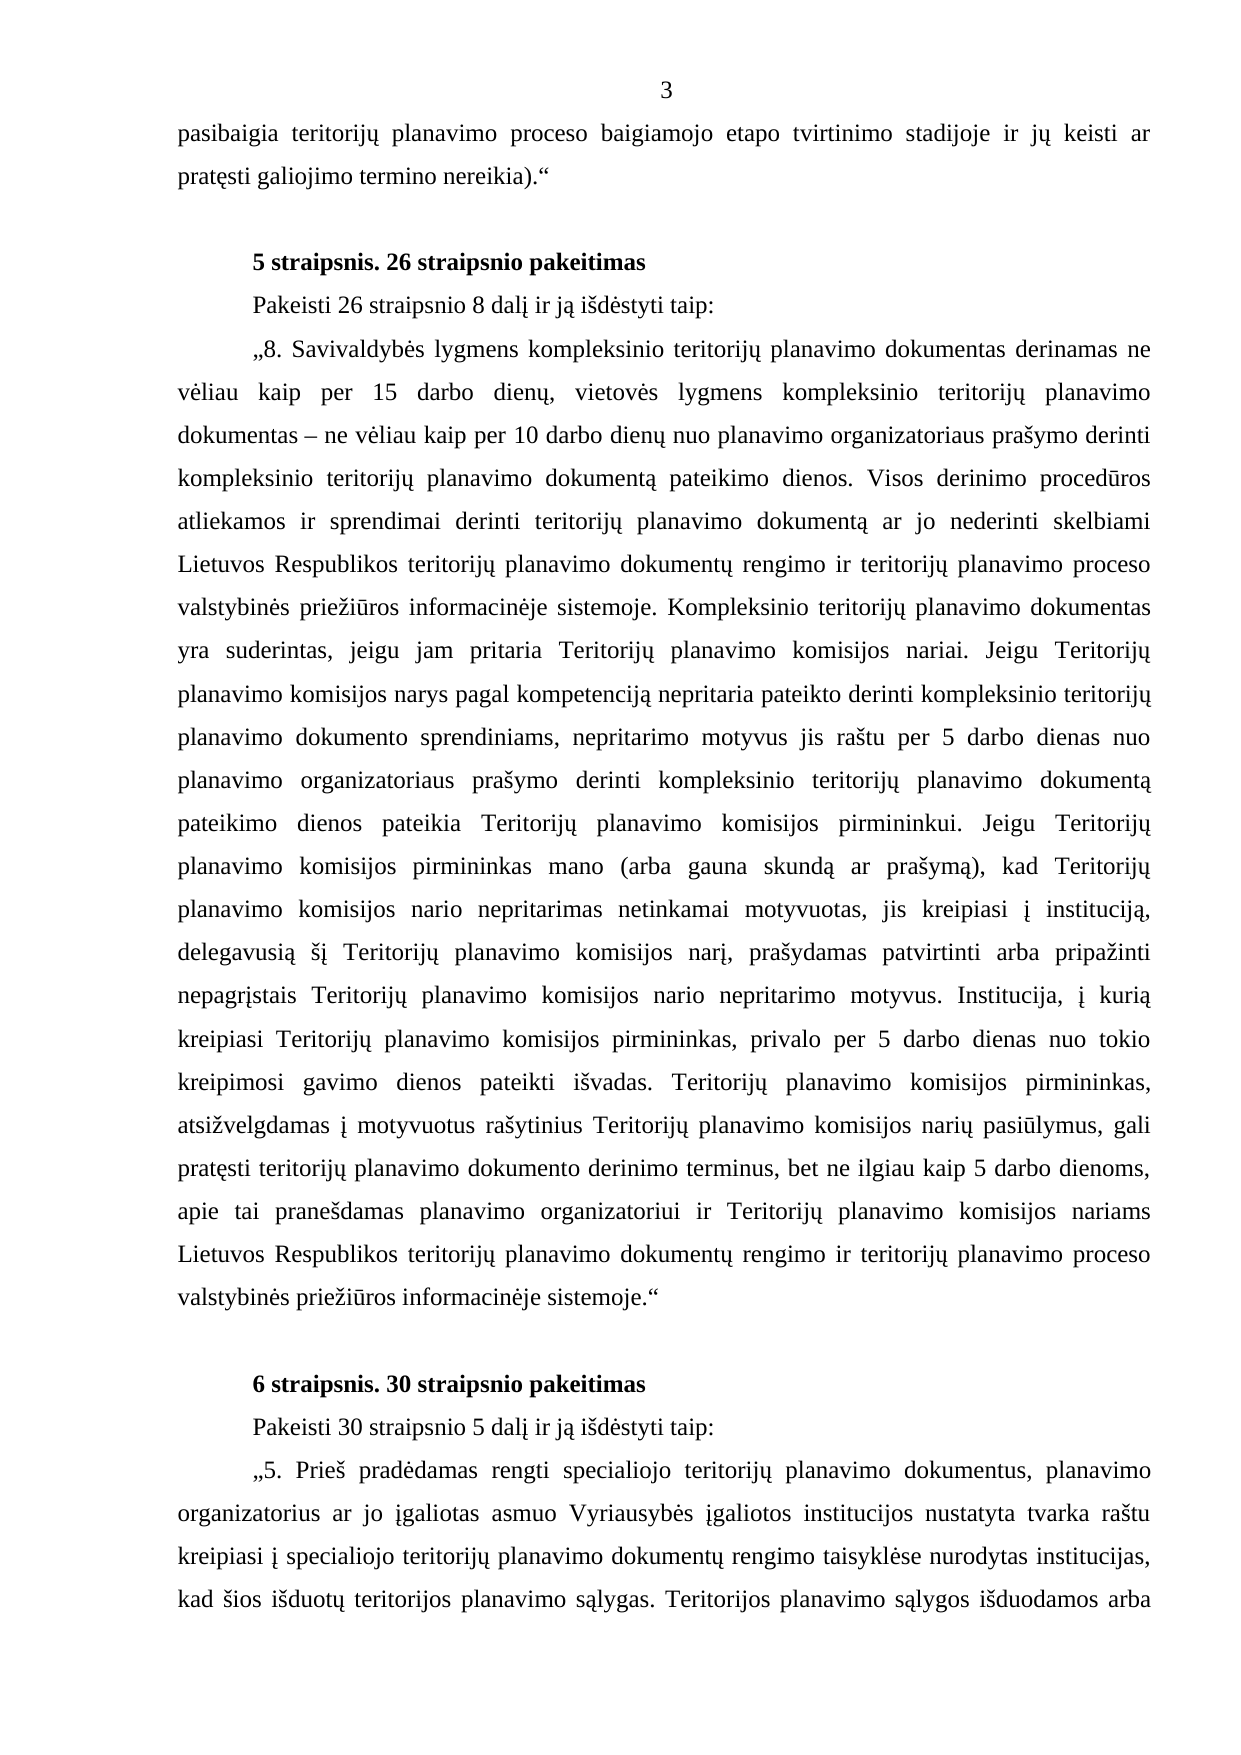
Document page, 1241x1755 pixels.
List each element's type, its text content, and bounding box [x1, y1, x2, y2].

text 6 straipsnis. 30 straipsnio pakeitimas [177, 1369, 1152, 1397]
text „5. Prieš pradėdamas rengti specialiojo teritorijų planavimo dokumentus, planavimo organizatorius ar jo įgaliotas asmuo Vyriausybės įgaliotos institucijos nustatyta tvarka raštu kreipiasi į specialiojo teritorijų planavimo dokumentų rengimo taisyklėse nurodytas institucijas, kad šios išduotų teritorijos planavimo sąlygas. Teritorijos planavimo sąlygos išduodamos arba [177, 1455, 1152, 1613]
text Pakeisti 26 straipsnio 8 dalį ir ją išdėstyti taip: [177, 291, 1152, 319]
text 5 straipsnis. 26 straipsnio pakeitimas [177, 247, 1152, 276]
text Pakeisti 30 straipsnio 5 dalį ir ją išdėstyti taip: [177, 1412, 1152, 1441]
text pasibaigia teritorijų planavimo proceso baigiamojo etapo tvirtinimo stadijoje ir jų keisti ar pratęsti galiojimo termino nereikia).“ [177, 118, 1152, 190]
text „8. Savivaldybės lygmens kompleksinio teritorijų planavimo dokumentas derinamas ne vėliau kaip per 15 darbo dienų, vietovės lygmens kompleksinio teritorijų planavimo dokumentas – ne vėliau kaip per 10 darbo dienų nuo planavimo organizatoriaus prašymo derinti kompleksinio teritorijų planavimo dokumentą pateikimo dienos. Visos derinimo procedūros atliekamos ir sprendimai derinti teritorijų planavimo dokumentą ar jo nederinti skelbiami Lietuvos Respublikos teritorijų planavimo dokumentų rengimo ir teritorijų planavimo proceso valstybinės priežiūros informacinėje sistemoje. Kompleksinio teritorijų planavimo dokumentas yra suderintas, jeigu jam pritaria Teritorijų planavimo komisijos nariai. Jeigu Teritorijų planavimo komisijos narys pagal kompetenciją nepritaria pateikto derinti kompleksinio teritorijų planavimo dokumento sprendiniams, nepritarimo motyvus jis raštu per 5 darbo dienas nuo planavimo organizatoriaus prašymo derinti kompleksinio teritorijų planavimo dokumentą pateikimo dienos pateikia Teritorijų planavimo komisijos pirmininkui. Jeigu Teritorijų planavimo komisijos pirmininkas mano (arba gauna skundą ar prašymą), kad Teritorijų planavimo komisijos nario nepritarimas netinkamai motyvuotas, jis kreipiasi į instituciją, delegavusią šį Teritorijų planavimo komisijos narį, prašydamas patvirtinti arba pripažinti nepagrįstais Teritorijų planavimo komisijos nario nepritarimo motyvus. Institucija, į kurią kreipiasi Teritorijų planavimo komisijos pirmininkas, privalo per 5 darbo dienas nuo tokio kreipimosi gavimo dienos pateikti išvadas. Teritorijų planavimo komisijos pirmininkas, atsižvelgdamas į motyvuotus rašytinius Teritorijų planavimo komisijos narių pasiūlymus, gali pratęsti teritorijų planavimo dokumento derinimo terminus, bet ne ilgiau kaip 5 darbo dienoms, apie tai pranešdamas planavimo organizatoriui ir Teritorijų planavimo komisijos nariams Lietuvos Respublikos teritorijų planavimo dokumentų rengimo ir teritorijų planavimo proceso valstybinės priežiūros informacinėje sistemoje.“ [177, 334, 1152, 1311]
